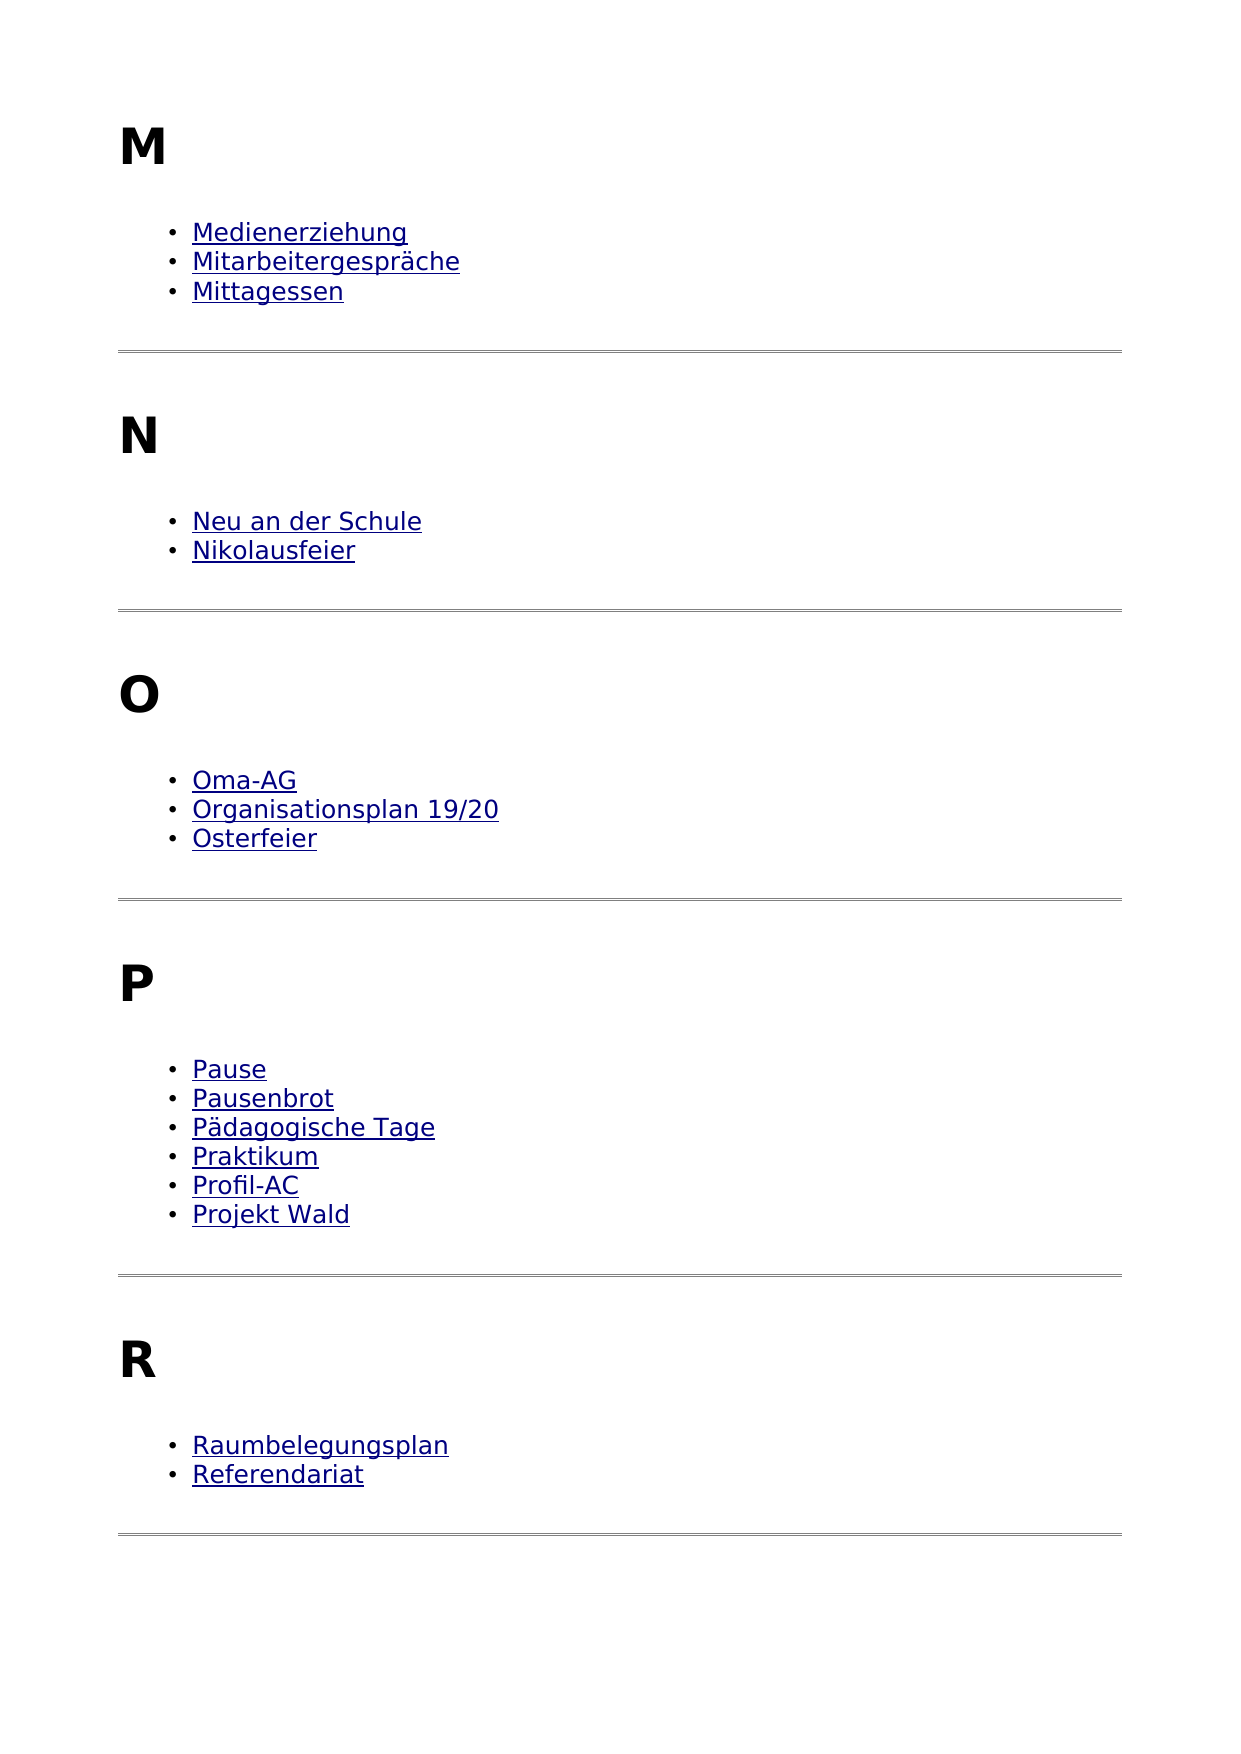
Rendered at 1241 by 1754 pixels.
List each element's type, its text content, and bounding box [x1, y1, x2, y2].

subtitle R [118, 1331, 1122, 1389]
list Praktikum [177, 1142, 1122, 1171]
list Osterfeier [177, 824, 1122, 854]
subtitle P [118, 954, 1122, 1013]
list Raumbelegungsplan [177, 1431, 1122, 1460]
list Profil-AC [177, 1171, 1122, 1201]
subtitle O [118, 666, 1122, 724]
list Referendariat [177, 1460, 1122, 1489]
list Organisationsplan 19/20 [177, 795, 1122, 824]
list Projekt Wald [177, 1201, 1122, 1230]
list Neu an der Schule [177, 507, 1122, 536]
list Pädagogische Tage [177, 1113, 1122, 1142]
list Nikolausfeier [177, 536, 1122, 565]
list Mittagessen [177, 277, 1122, 306]
list Oma-AG [177, 766, 1122, 795]
subtitle M [118, 118, 1122, 176]
list Pausenbrot [177, 1084, 1122, 1113]
list Medienerziehung [177, 218, 1122, 247]
subtitle N [118, 407, 1122, 465]
list Mitarbeitergespräche [177, 247, 1122, 277]
list Pause [177, 1055, 1122, 1084]
